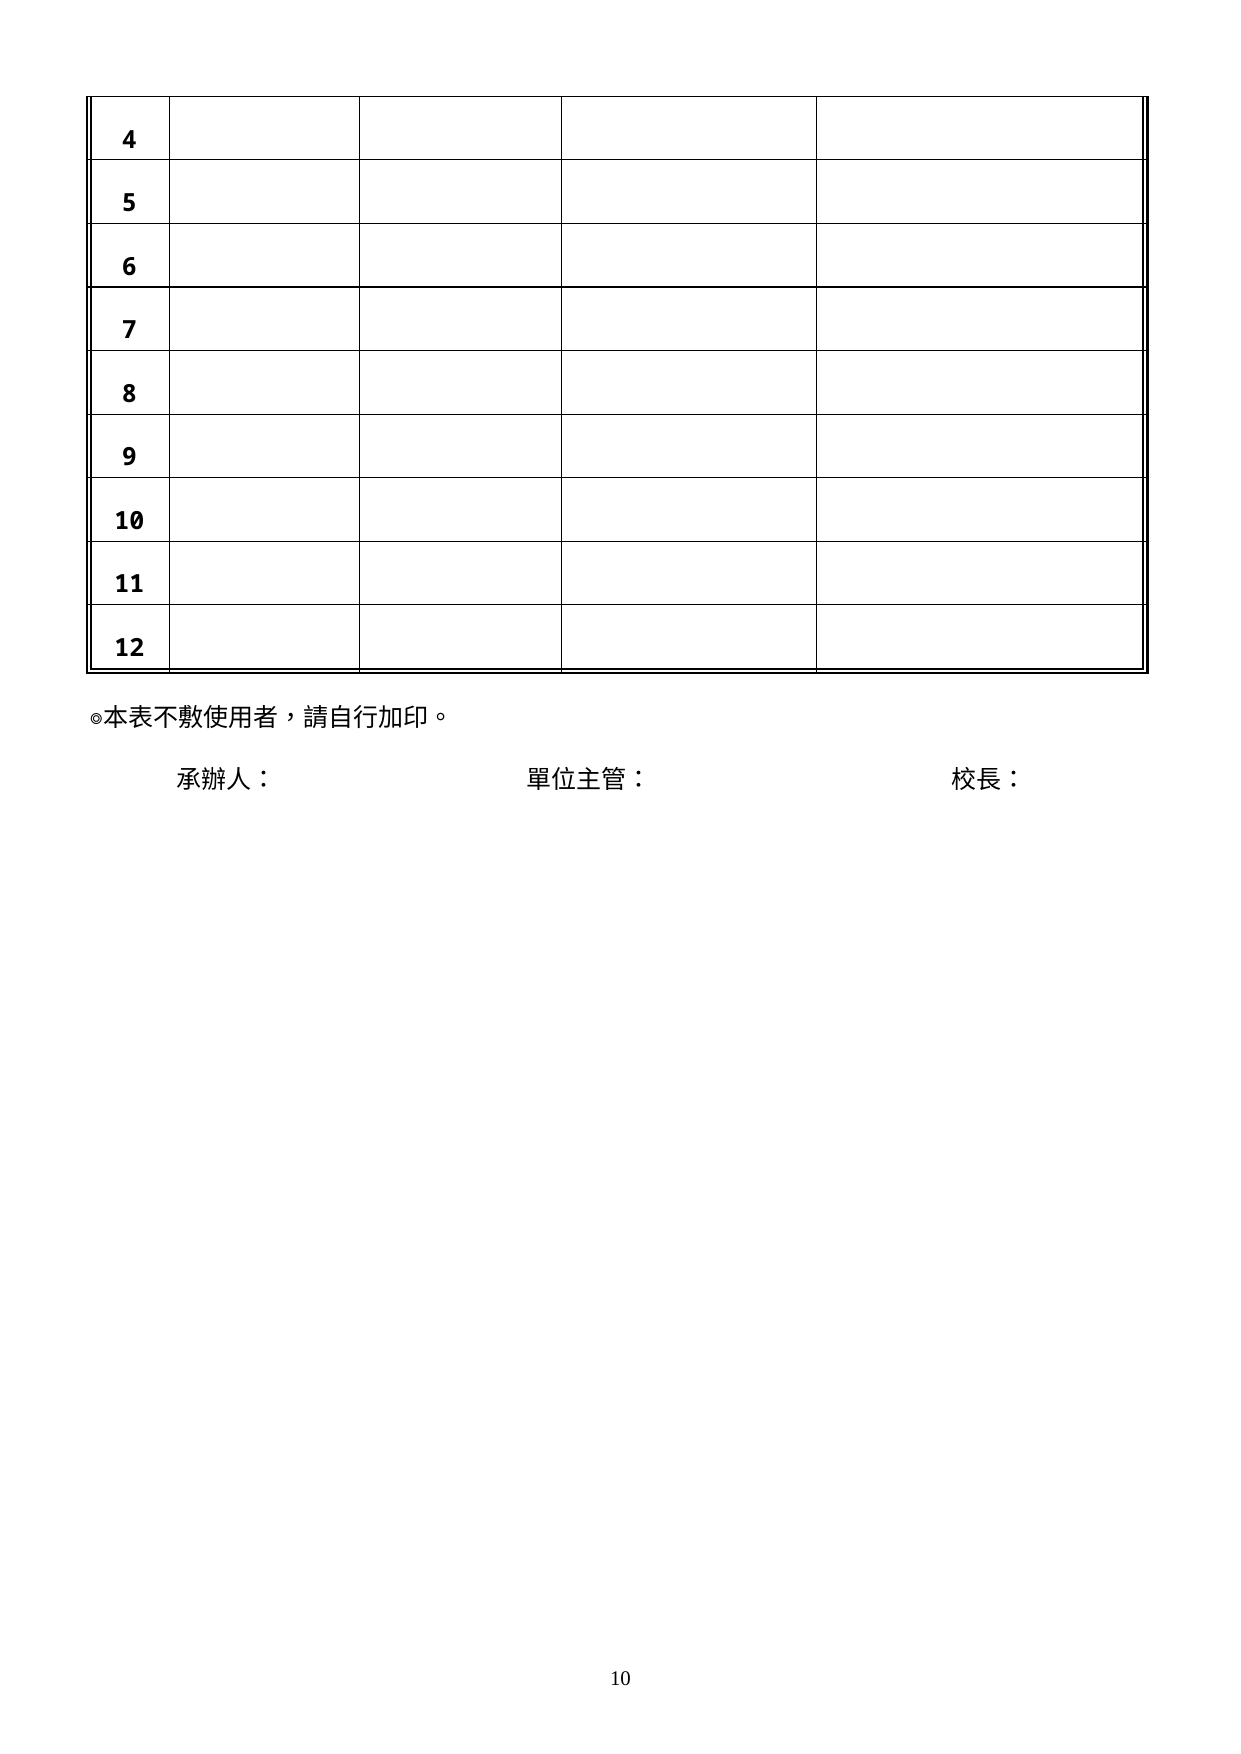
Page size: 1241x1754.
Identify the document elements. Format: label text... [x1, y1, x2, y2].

table_cell [562, 160, 816, 223]
table_cell [817, 160, 1142, 223]
table_cell 4 [92, 97, 169, 159]
table_cell [562, 542, 816, 604]
table_cell [170, 478, 359, 541]
table_cell [562, 97, 816, 159]
text 承辦人： 單位主管： 校長： [89, 736, 1152, 799]
table_cell 8 [92, 351, 169, 413]
table_cell [817, 351, 1142, 413]
table_cell 10 [92, 478, 169, 541]
table_cell 5 [92, 160, 169, 223]
table_cell 7 [92, 288, 169, 350]
table_cell [170, 542, 359, 604]
table_cell [360, 160, 561, 223]
table_cell [562, 478, 816, 541]
table_cell [562, 415, 816, 477]
table_cell [360, 288, 561, 350]
table_cell [170, 351, 359, 413]
table_cell 6 [92, 224, 169, 286]
table_cell [360, 478, 561, 541]
table_cell [817, 97, 1142, 159]
table_cell [817, 478, 1142, 541]
table_cell [360, 97, 561, 159]
table_cell [360, 224, 561, 286]
table_cell [170, 224, 359, 286]
table_cell [817, 415, 1142, 477]
table_cell [562, 224, 816, 286]
table_cell [360, 415, 561, 477]
text ◎本表不敷使用者，請自行加印。 [89, 674, 1152, 736]
table_cell [817, 288, 1142, 350]
table_cell [360, 351, 561, 413]
table_cell [360, 605, 561, 668]
table_cell [170, 288, 359, 350]
table_cell [817, 542, 1142, 604]
table_cell [562, 351, 816, 413]
table_cell [170, 605, 359, 668]
table_cell 9 [92, 415, 169, 477]
table_cell [170, 415, 359, 477]
table_cell [817, 605, 1142, 668]
table_cell [562, 288, 816, 350]
table_cell [170, 97, 359, 159]
table_cell [170, 160, 359, 223]
table_cell [360, 542, 561, 604]
table_cell [817, 224, 1142, 286]
table_cell [562, 605, 816, 668]
table_cell 11 [92, 542, 169, 604]
table_cell 12 [92, 605, 169, 668]
